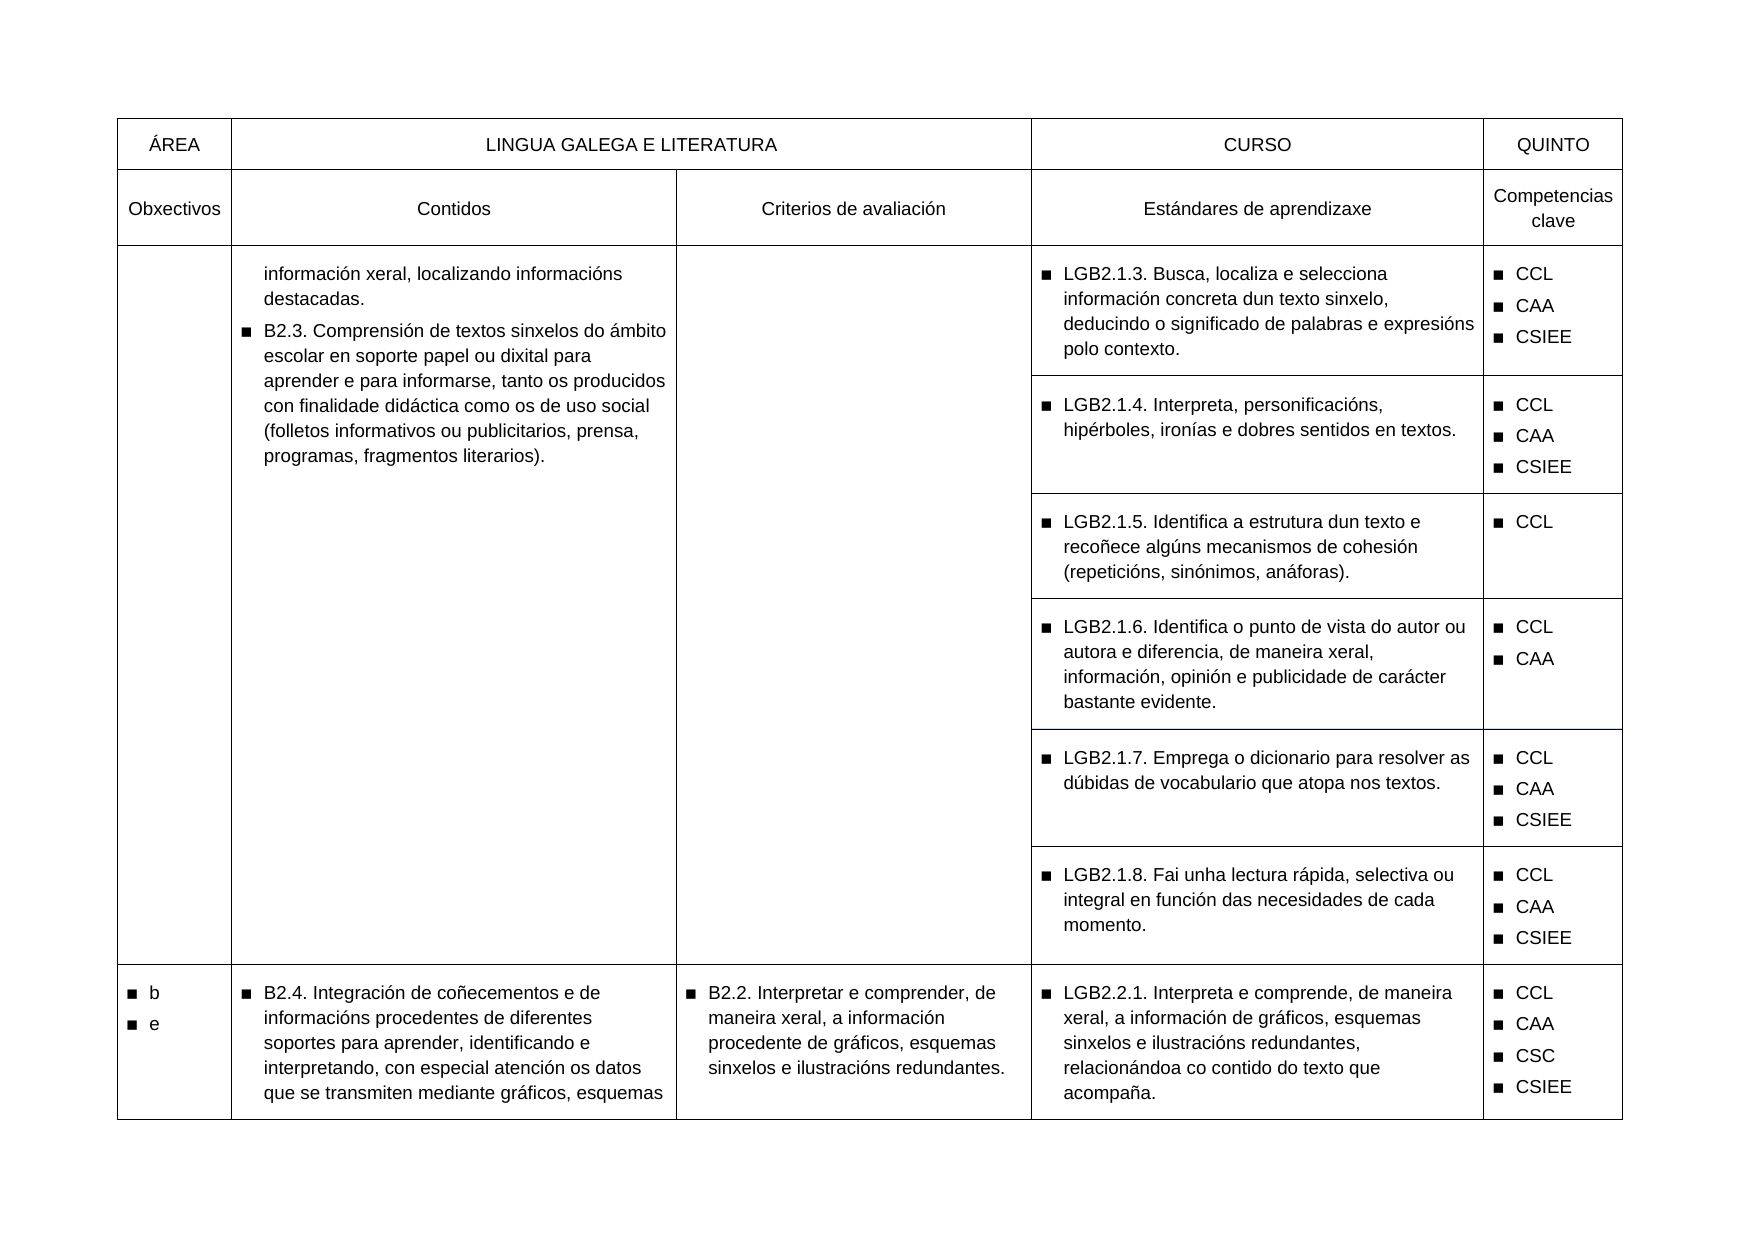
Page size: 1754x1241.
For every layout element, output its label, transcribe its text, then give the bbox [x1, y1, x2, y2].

table_cell Estándares de aprendizaxe [1032, 170, 1483, 245]
table_cell [677, 246, 1031, 964]
table_cell Criterios de avaliación [677, 170, 1031, 245]
table_cell LGB2.1.7. Emprega o dicionario para resolver as dúbidas de vocabulario que atopa nos textos. [1032, 730, 1483, 846]
table_cell B2.2. Interpretar e comprender, de maneira xeral, a información procedente de gráficos, esquemas sinxelos e ilustracións redundantes. [677, 965, 1031, 1119]
table_cell información xeral, localizando informacións destacadas. B2.3. Comprensión de textos sinxelos do ámbito escolar en soporte papel ou dixital para aprender e para informarse, tanto os producidos con finalidade didáctica como os de uso social (folletos informativos ou publicitarios, prensa, programas, fragmentos literarios). [232, 246, 676, 964]
table_cell CCL CAA CSIEE [1484, 246, 1622, 375]
table_cell B2.4. Integración de coñecementos e de informacións procedentes de diferentes soportes para aprender, identificando e interpretando, con especial atención os datos que se transmiten mediante gráficos, esquemas [232, 965, 676, 1119]
table_cell Obxectivos [118, 170, 231, 245]
table_cell Contidos [232, 170, 676, 245]
table_cell CCL CAA [1484, 599, 1622, 728]
table_cell b e [118, 965, 231, 1119]
table_cell CCL CAA CSC CSIEE CMCT [1484, 965, 1622, 1119]
table_cell LGB2.1.4. Interpreta, personificacións, hipérboles, ironías e dobres sentidos en textos. [1032, 376, 1483, 493]
table_cell CCL CAA CSIEE [1484, 847, 1622, 964]
table_cell CCL CAA CSIEE [1484, 730, 1622, 846]
table_header LINGUA GALEGA E LITERATURA [232, 119, 1031, 169]
table_header CURSO [1032, 119, 1483, 169]
table_cell Competencias clave [1484, 170, 1622, 245]
table_cell CCL [1484, 494, 1622, 598]
table_cell CCL CAA CSIEE [1484, 376, 1622, 493]
table_header QUINTO [1484, 119, 1622, 169]
table_cell [118, 246, 231, 964]
table_cell LGB2.1.8. Fai unha lectura rápida, selectiva ou integral en función das necesidades de cada momento. [1032, 847, 1483, 964]
table_cell LGB2.2.1. Interpreta e comprende, de maneira xeral, a información de gráficos, esquemas sinxelos e ilustracións redundantes, relacionándoa co contido do texto que acompaña. [1032, 965, 1483, 1119]
table_cell LGB2.1.3. Busca, localiza e selecciona información concreta dun texto sinxelo, deducindo o significado de palabras e expresións polo contexto. [1032, 246, 1483, 375]
table_cell LGB2.1.6. Identifica o punto de vista do autor ou autora e diferencia, de maneira xeral, información, opinión e publicidade de carácter bastante evidente. [1032, 599, 1483, 728]
table_header ÁREA [118, 119, 231, 169]
table_cell LGB2.1.5. Identifica a estrutura dun texto e recoñece algúns mecanismos de cohesión (repeticións, sinónimos, anáforas). [1032, 494, 1483, 598]
